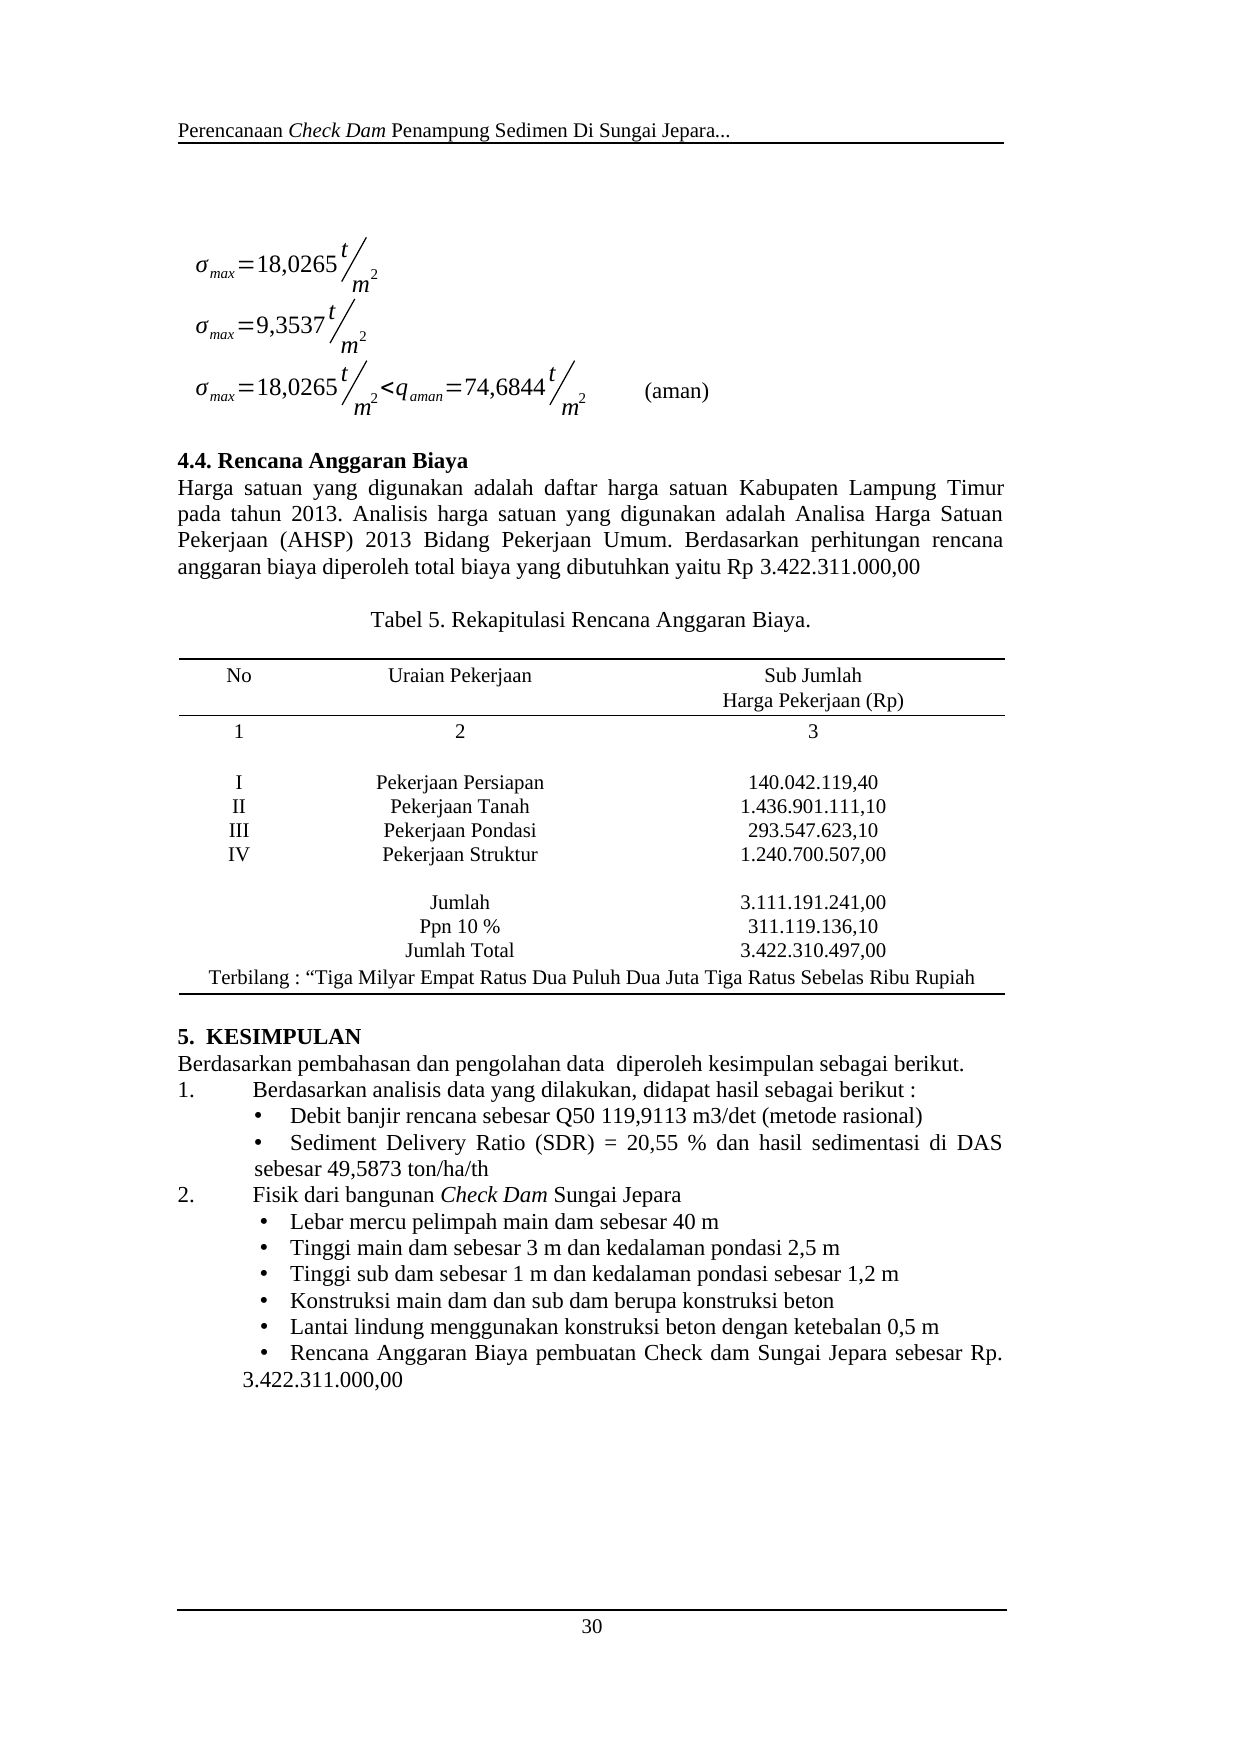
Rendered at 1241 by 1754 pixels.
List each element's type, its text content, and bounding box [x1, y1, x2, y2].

table_cell 1 [179, 716, 299, 746]
table_header No [179, 660, 299, 714]
text 4.4. Rencana Anggaran Biaya [177, 447, 1004, 474]
table_cell [179, 866, 299, 890]
table_cell Ppn 10 % [299, 914, 621, 938]
table_cell [621, 746, 1005, 770]
table_cell [621, 866, 1005, 890]
table_cell Terbilang : “Tiga Milyar Empat Ratus Dua Puluh Dua Juta Tiga Ratus Sebelas Ribu Rupiah [179, 962, 1005, 992]
table_cell 3.422.310.497,00 [621, 938, 1005, 962]
table_cell 1.436.901.111,10 [621, 794, 1005, 818]
table_cell [299, 746, 621, 770]
table_cell Jumlah [299, 890, 621, 914]
table_cell 311.119.136,10 [621, 914, 1005, 938]
list Lebar mercu pelimpah main dam sebesar 40 m [248, 1208, 1004, 1234]
list Rencana Anggaran Biaya pembuatan Check dam Sungai Jepara sebesar Rp. 3.422.311.000,00 [242, 1339, 1004, 1392]
table_cell [179, 890, 299, 914]
table_cell 140.042.119,40 [621, 770, 1005, 794]
table_cell 3 [621, 716, 1005, 746]
table_cell [179, 746, 299, 770]
text (aman) [177, 359, 1004, 421]
list Lantai lindung menggunakan konstruksi beton dengan ketebalan 0,5 m [242, 1313, 1004, 1339]
table_cell Pekerjaan Tanah [299, 794, 621, 818]
table_header Uraian Pekerjaan [299, 660, 621, 714]
table_cell [179, 914, 299, 938]
list Debit banjir rencana sebesar Q50 119,9113 m3/det (metode rasional) [254, 1102, 1004, 1129]
table_cell Jumlah Total [299, 938, 621, 962]
table_cell Pekerjaan Persiapan [299, 770, 621, 794]
table_cell 1.240.700.507,00 [621, 842, 1005, 866]
table_cell Pekerjaan Struktur [299, 842, 621, 866]
table_cell 3.111.191.241,00 [621, 890, 1005, 914]
table_cell IV [179, 842, 299, 866]
text Tabel 5. Rekapitulasi Rencana Anggaran Biaya. [177, 606, 1004, 632]
table_cell [179, 938, 299, 962]
table_cell 2 [299, 716, 621, 746]
list Tinggi sub dam sebesar 1 m dan kedalaman pondasi sebesar 1,2 m [248, 1260, 1004, 1287]
list Konstruksi main dam dan sub dam berupa konstruksi beton [248, 1287, 1004, 1313]
text Harga satuan yang digunakan adalah daftar harga satuan Kabupaten Lampung Timur pada tahun 2013. Analisis harga satuan yang digunakan adalah Analisa Harga Satuan Pekerjaan (AHSP) 2013 Bidang Pekerjaan Umum. Berdasarkan perhitungan rencana anggaran biaya diperoleh total biaya yang dibutuhkan yaitu Rp 3.422.311.000,00 [177, 474, 1004, 579]
table_cell II [179, 794, 299, 818]
text Berdasarkan pembahasan dan pengolahan data diperoleh kesimpulan sebagai berikut. [177, 1049, 1004, 1076]
list 5. KESIMPULAN [177, 1023, 1004, 1049]
list Sediment Delivery Ratio (SDR) = 20,55 % dan hasil sedimentasi di DAS sebesar 49,5873 ton/ha/th [254, 1129, 1004, 1181]
list Berdasarkan analisis data yang dilakukan, didapat hasil sebagai berikut : [177, 1076, 1004, 1102]
list Tinggi main dam sebesar 3 m dan kedalaman pondasi 2,5 m [248, 1234, 1004, 1260]
table_cell III [179, 818, 299, 842]
list Fisik dari bangunan Check Dam Sungai Jepara [177, 1181, 1004, 1208]
table_cell [299, 866, 621, 890]
table_cell 293.547.623,10 [621, 818, 1005, 842]
table_cell Pekerjaan Pondasi [299, 818, 621, 842]
table_header Sub Jumlah Harga Pekerjaan (Rp) [621, 660, 1005, 714]
table_cell I [179, 770, 299, 794]
